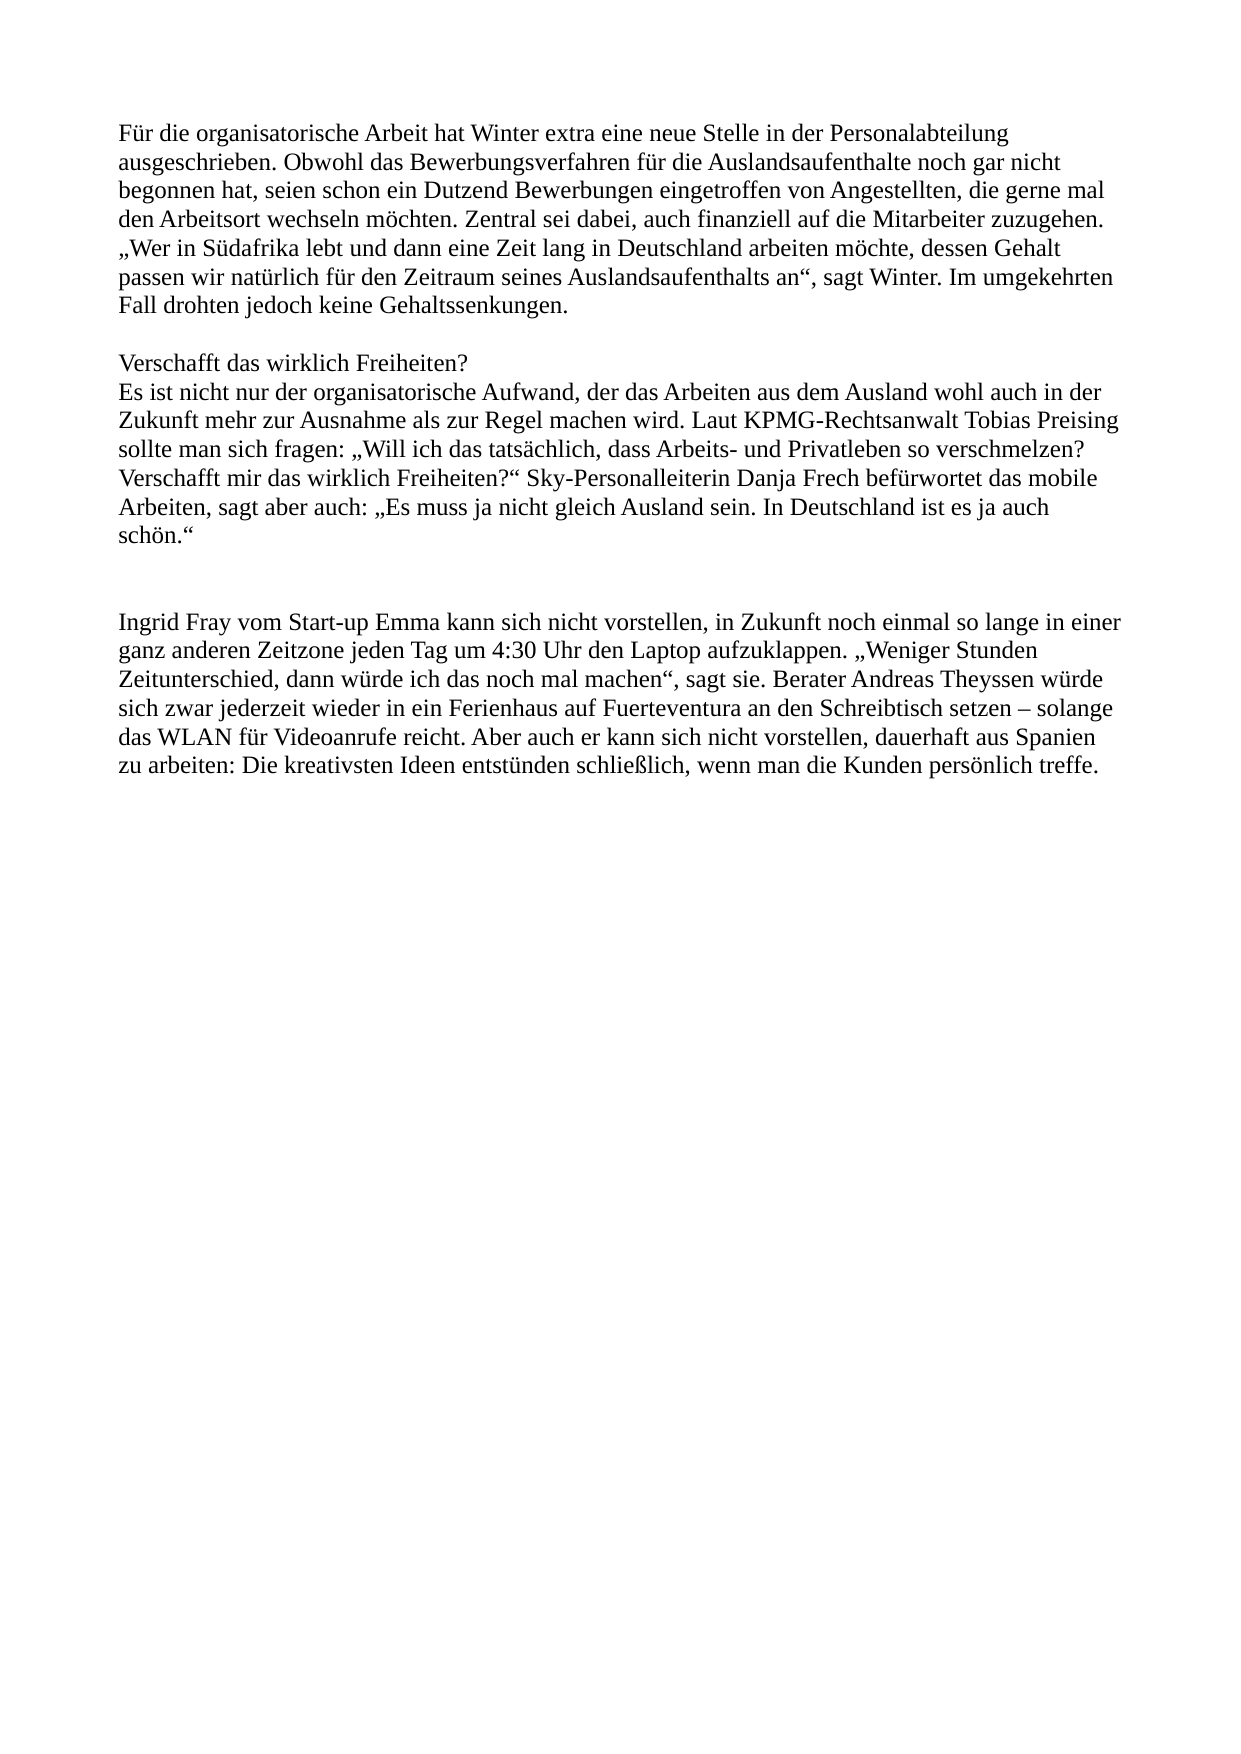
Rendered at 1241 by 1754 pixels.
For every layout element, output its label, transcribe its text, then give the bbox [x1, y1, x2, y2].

text Für die organisatorische Arbeit hat Winter extra eine neue Stelle in der Personalabteilung ausgeschrieben. Obwohl das Bewerbungsverfahren für die Auslandsaufenthalte noch gar nicht begonnen hat, seien schon ein Dutzend Bewerbungen eingetroffen von Angestellten, die gerne mal den Arbeitsort wechseln möchten. Zentral sei dabei, auch finanziell auf die Mitarbeiter zuzugehen. „Wer in Südafrika lebt und dann eine Zeit lang in Deutschland arbeiten möchte, dessen Gehalt passen wir natürlich für den Zeitraum seines Auslandsaufenthalts an“, sagt Winter. Im umgekehrten Fall drohten jedoch keine Gehaltssenkungen. [118, 118, 1122, 319]
text Es ist nicht nur der organisatorische Aufwand, der das Arbeiten aus dem Ausland wohl auch in der Zukunft mehr zur Ausnahme als zur Regel machen wird. Laut KPMG-Rechtsanwalt Tobias Preising sollte man sich fragen: „Will ich das tatsächlich, dass Arbeits- und Privatleben so verschmelzen? Verschafft mir das wirklich Freiheiten?“ Sky-Personalleiterin Danja Frech befürwortet das mobile Arbeiten, sagt aber auch: „Es muss ja nicht gleich Ausland sein. In Deutschland ist es ja auch schön.“ [118, 377, 1122, 549]
text Ingrid Fray vom Start-up Emma kann sich nicht vorstellen, in Zukunft noch einmal so lange in einer ganz anderen Zeitzone jeden Tag um 4:30 Uhr den Laptop aufzuklappen. „Weniger Stunden Zeitunterschied, dann würde ich das noch mal machen“, sagt sie. Berater Andreas Theyssen würde sich zwar jederzeit wieder in ein Ferienhaus auf Fuerteventura an den Schreibtisch setzen – solange das WLAN für Videoanrufe reicht. Aber auch er kann sich nicht vorstellen, dauerhaft aus Spanien zu arbeiten: Die kreativsten Ideen entstünden schließlich, wenn man die Kunden persönlich treffe. [118, 607, 1122, 779]
text Verschafft das wirklich Freiheiten? [118, 348, 1122, 377]
